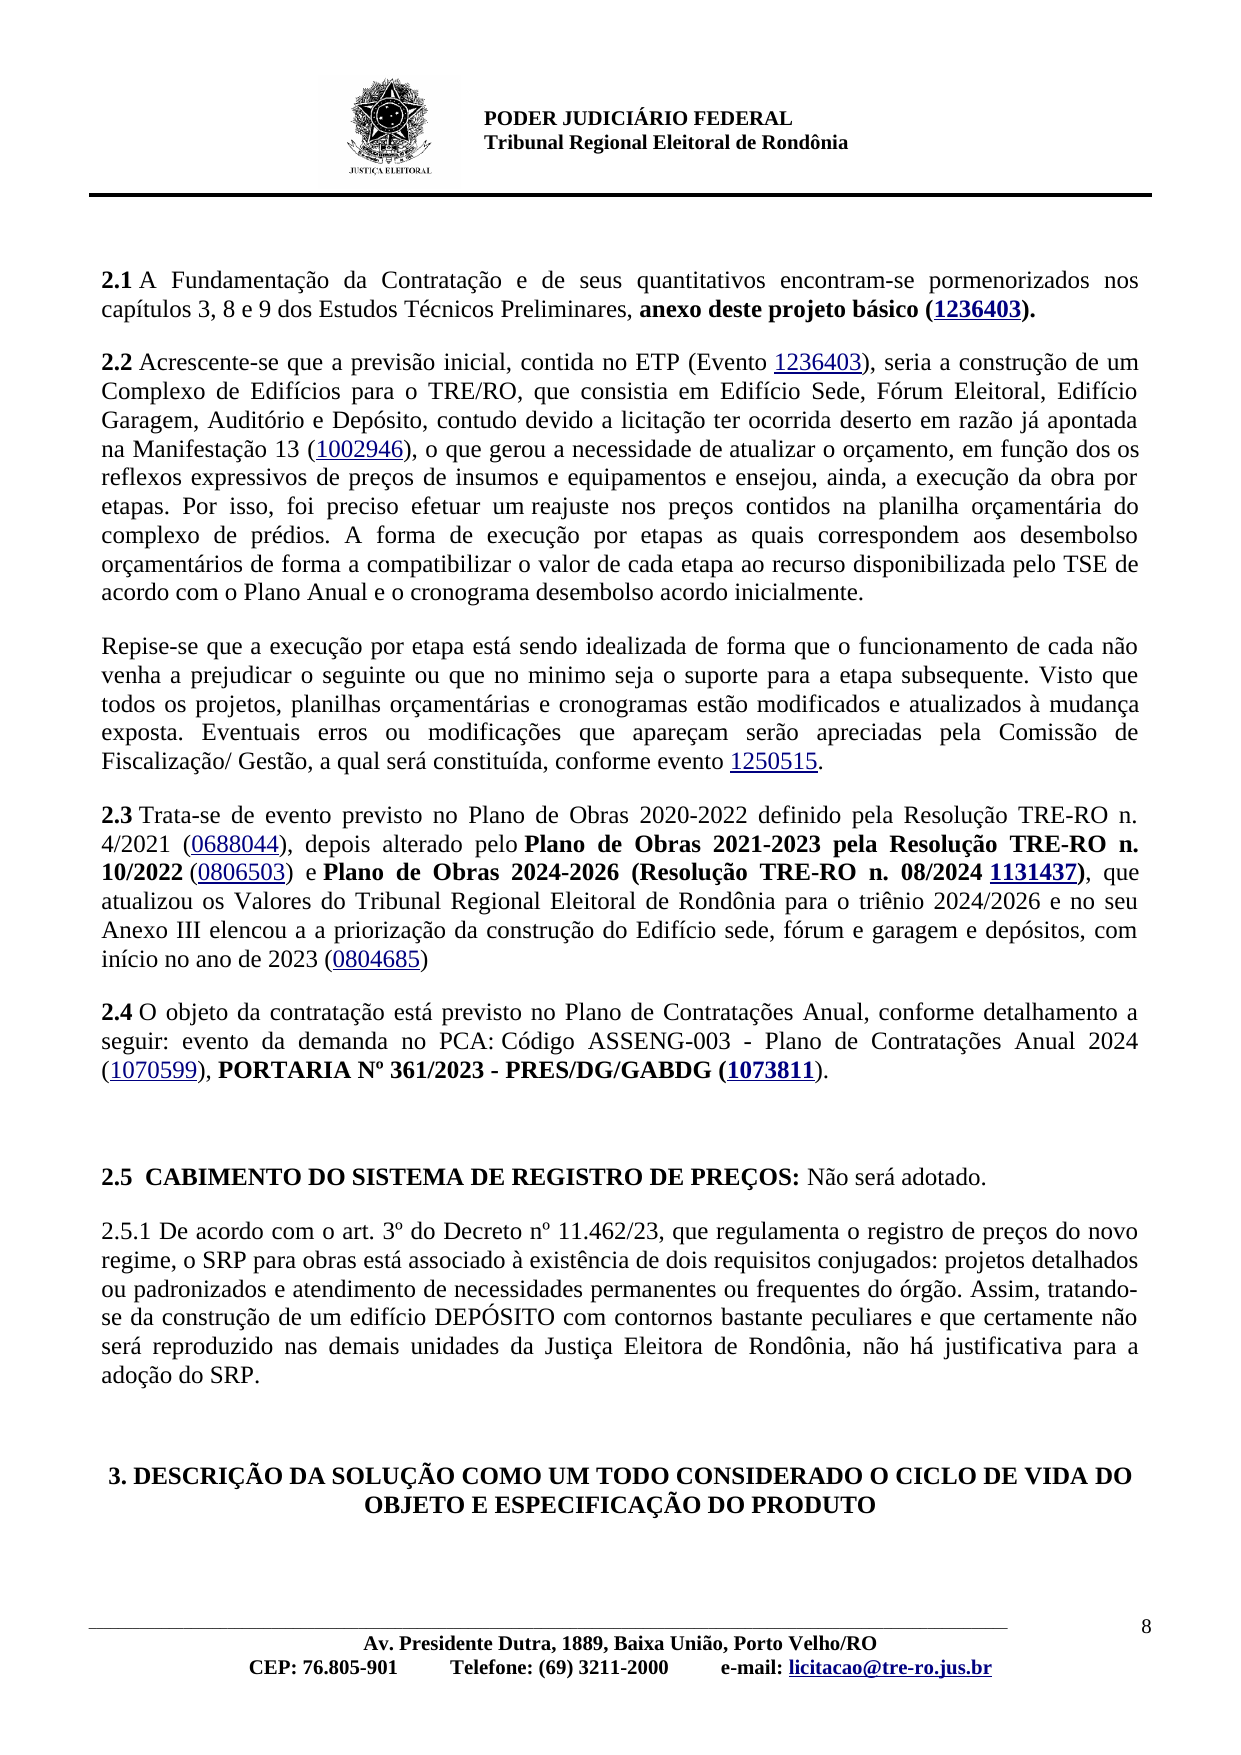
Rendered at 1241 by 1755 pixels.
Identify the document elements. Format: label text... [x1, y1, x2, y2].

text 2.4 O objeto da contratação está previsto no Plano de Contratações Anual, conforme detalhamento a seguir: evento da demanda no PCA: Código ASSENG-003 - Plano de Contratações Anual 2024 (1070599), PORTARIA Nº 361/2023 - PRES/DG/GABDG (1073811). [101, 997, 1139, 1084]
text 2.5.1 De acordo com o art. 3º do Decreto nº 11.462/23, que regulamenta o registro de preços do novo regime, o SRP para obras está associado à existência de dois requisitos conjugados: projetos detalhados ou padronizados e atendimento de necessidades permanentes ou frequentes do órgão. Assim, tratando-se da construção de um edifício DEPÓSITO com contornos bastante peculiares e que certamente não será reproduzido nas demais unidades da Justiça Eleitora de Rondônia, não há justificativa para a adoção do SRP. [101, 1216, 1139, 1389]
text Repise-se que a execução por etapa está sendo idealizada de forma que o funcionamento de cada não venha a prejudicar o seguinte ou que no minimo seja o suporte para a etapa subsequente. Visto que todos os projetos, planilhas orçamentárias e cronogramas estão modificados e atualizados à mudança exposta. Eventuais erros ou modificações que apareçam serão apreciadas pela Comissão de Fiscalização/ Gestão, a qual será constituída, conforme evento 1250515. [101, 631, 1139, 775]
text 2.2 Acrescente-se que a previsão inicial, contida no ETP (Evento 1236403), seria a construção de um Complexo de Edifícios para o TRE/RO, que consistia em Edifício Sede, Fórum Eleitoral, Edifício Garagem, Auditório e Depósito, contudo devido a licitação ter ocorrida deserto em razão já apontada na Manifestação 13 (1002946), o que gerou a necessidade de atualizar o orçamento, em função dos os reflexos expressivos de preços de insumos e equipamentos e ensejou, ainda, a execução da obra por etapas. Por isso, foi preciso efetuar um reajuste nos preços contidos na planilha orçamentária do complexo de prédios. A forma de execução por etapas as quais correspondem aos desembolso orçamentários de forma a compatibilizar o valor de cada etapa ao recurso disponibilizada pelo TSE de acordo com o Plano Anual e o cronograma desembolso acordo inicialmente. [101, 347, 1139, 606]
text 3. DESCRIÇÃO DA SOLUÇÃO COMO UM TODO CONSIDERADO O CICLO DE VIDA DO OBJETO E ESPECIFICAÇÃO DO PRODUTO [89, 1461, 1152, 1519]
text 2.5 CABIMENTO DO SISTEMA DE REGISTRO DE PREÇOS: Não será adotado. [101, 1162, 1139, 1191]
text 2.3 Trata-se de evento previsto no Plano de Obras 2020-2022 definido pela Resolução TRE-RO n. 4/2021 (0688044), depois alterado pelo Plano de Obras 2021-2023 pela Resolução TRE-RO n. 10/2022 (0806503) e Plano de Obras 2024-2026 (Resolução TRE-RO n. 08/2024 1131437), que atualizou os Valores do Tribunal Regional Eleitoral de Rondônia para o triênio 2024/2026 e no seu Anexo III elencou a a priorização da construção do Edifício sede, fórum e garagem e depósitos, com início no ano de 2023 (0804685) [101, 800, 1139, 972]
text 2.1 A Fundamentação da Contratação e de seus quantitativos encontram-se pormenorizados nos capítulos 3, 8 e 9 dos Estudos Técnicos Preliminares, anexo deste projeto básico (1236403). [101, 265, 1139, 322]
